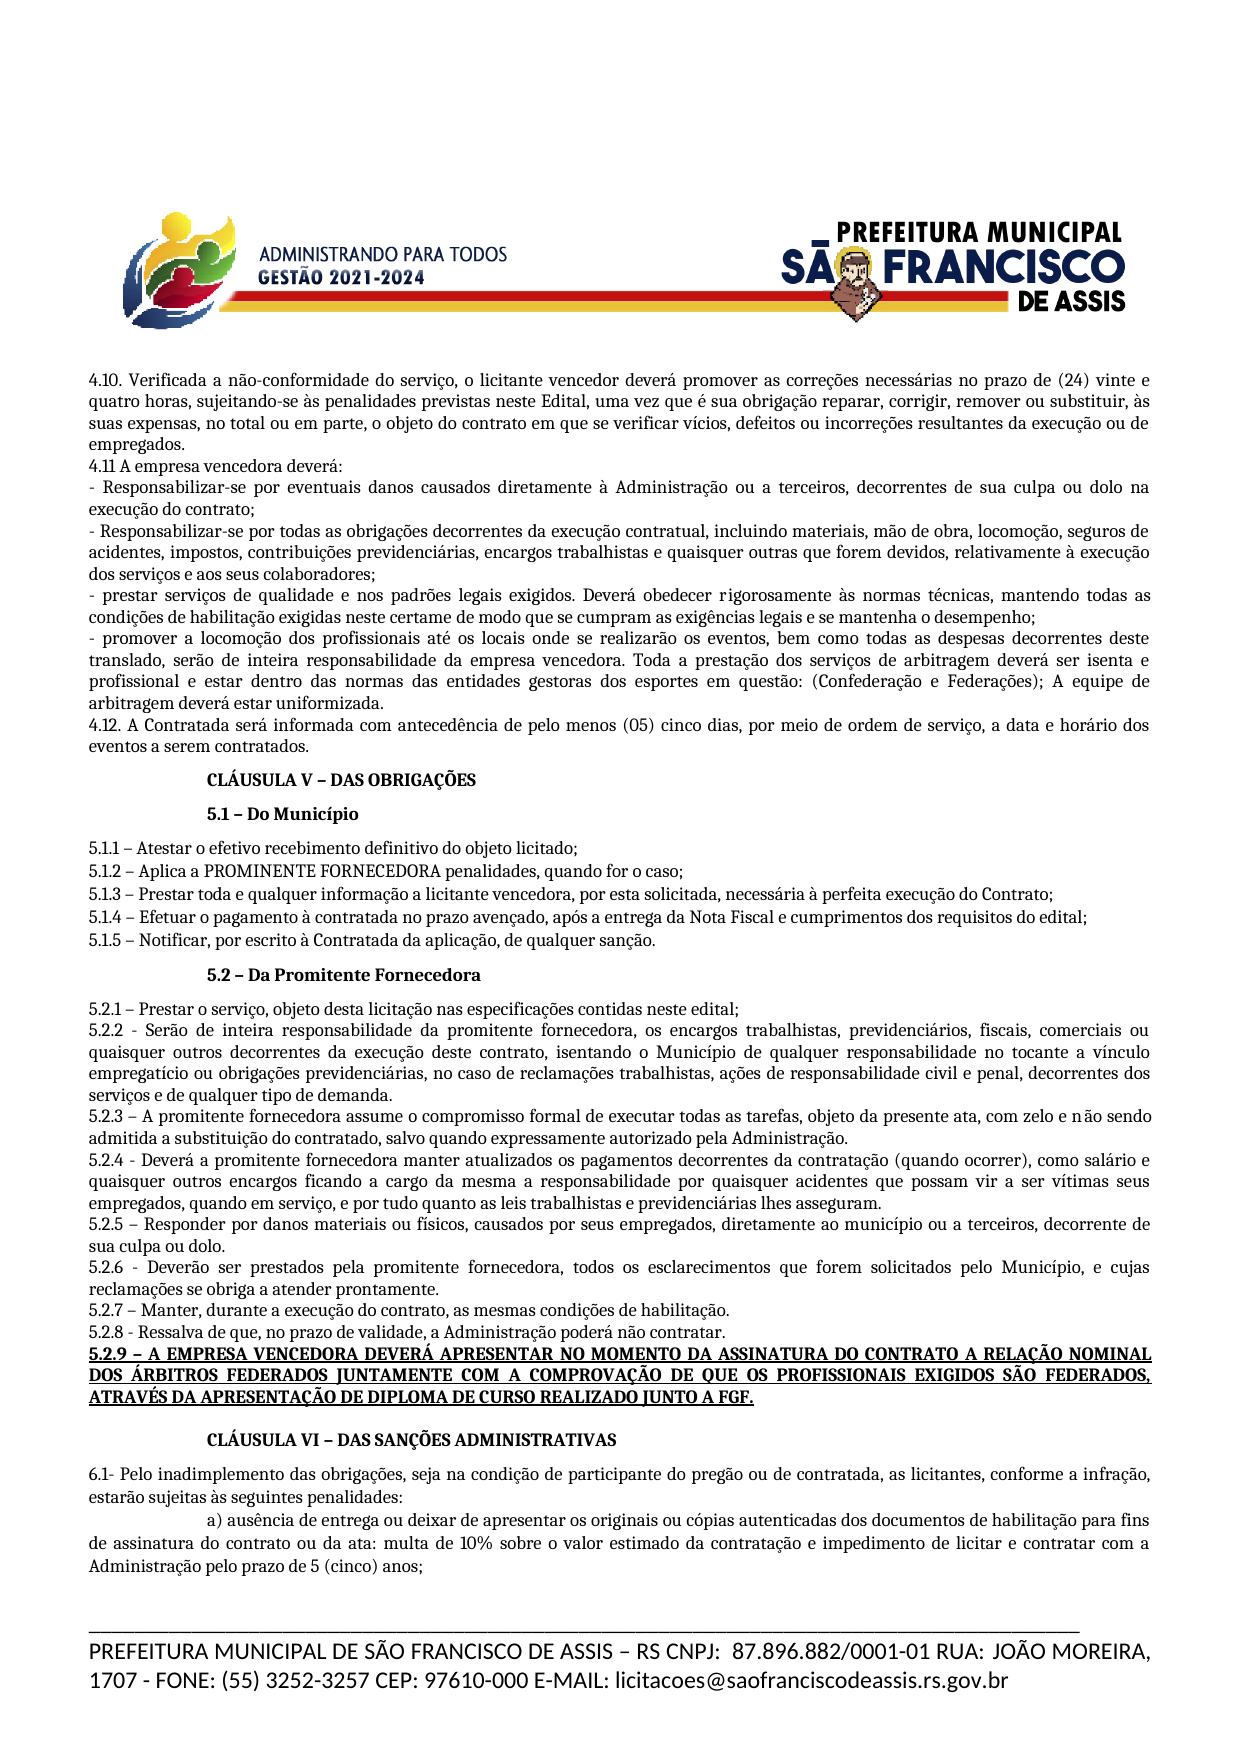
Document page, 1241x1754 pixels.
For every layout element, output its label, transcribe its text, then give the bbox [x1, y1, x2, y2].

text através da apresentação de Diploma de curso realizado junto a FGF. [89, 1384, 1152, 1408]
text - prestar serviços de qualidade e nos padrões legais exigidos. Deverá obedecer rigorosamente às normas técnicas, mantendo todas as condições de habilitação exigidas neste certame de modo que se cumpram as exigências legais e se mantenha o desempenho; [89, 585, 1152, 628]
text 5.1 – Do Município [89, 804, 1152, 825]
text 5.2 – Da Promitente Fornecedora [89, 964, 1152, 986]
text 4.10. Verificada a não-conformidade do serviço, o licitante vencedor deverá promover as correções necessárias no prazo de (24) vinte e quatro horas, sujeitando-se às penalidades previstas neste Edital, uma vez que é sua obrigação reparar, corrigir, remover ou substituir, às suas expensas, no total ou em parte, o objeto do contrato em que se verificar vícios, defeitos ou incorreções resultantes da execução ou de empregados. [89, 369, 1152, 455]
text CLÁUSULA VI – DAS SANÇÕES ADMINISTRATIVAS [89, 1429, 1152, 1451]
text 5.1.1 – Atestar o efetivo recebimento definitivo do objeto licitado; [89, 838, 1152, 859]
text 5.1.5 – Notificar, por escrito à Contratada da aplicação, de qualquer sanção. [89, 930, 1152, 952]
text CLÁUSULA V – DAS OBRIGAÇÕES [89, 770, 1152, 791]
text - Responsabilizar-se por eventuais danos causados diretamente à Administração ou a terceiros, decorrentes de sua culpa ou dolo na execução do contrato; [89, 477, 1152, 520]
text 4.12. A Contratada será informada com antecedência de pelo menos (05) cinco dias, por meio de ordem de serviço, a data e horário dos eventos a serem contratados. [89, 714, 1152, 757]
text 5.2.9 – A empresa vencedora deverá apresentar no momento da assinatura do contrato a RELAÇÃO NOMINAL [89, 1343, 1152, 1361]
text - Responsabilizar-se por todas as obrigações decorrentes da execução contratual, incluindo materiais, mão de obra, locomoção, seguros de acidentes, impostos, contribuições previdenciárias, encargos trabalhistas e quaisquer outras que forem devidos, relativamente à execução dos serviços e aos seus colaboradores; [89, 520, 1152, 585]
text 5.1.3 – Prestar toda e qualquer informação a licitante vencedora, por esta solicitada, necessária à perfeita execução do Contrato; [89, 884, 1152, 906]
text 5.2.2 - Serão de inteira responsabilidade da promitente fornecedora, os encargos trabalhistas, previdenciários, fiscais, comerciais ou quaisquer outros decorrentes da execução deste contrato, isentando o Município de qualquer responsabilidade no tocante a vínculo empregatício ou obrigações previdenciárias, no caso de reclamações trabalhistas, ações de responsabilidade civil e penal, decorrentes dos serviços e de qualquer tipo de demanda. [89, 1020, 1152, 1106]
text 4.11 A empresa vencedora deverá: [89, 455, 1152, 477]
text 5.2.8 - Ressalva de que, no prazo de validade, a Administração poderá não contratar. [89, 1322, 1152, 1343]
text 5.1.4 – Efetuar o pagamento à contratada no prazo avençado, após a entrega da Nota Fiscal e cumprimentos dos requisitos do edital; [89, 907, 1152, 928]
text 5.2.4 - Deverá a promitente fornecedora manter atualizados os pagamentos decorrentes da contratação (quando ocorrer), como salário e quaisquer outros encargos ficando a cargo da mesma a responsabilidade por quaisquer acidentes que possam vir a ser vítimas seus empregados, quando em serviço, e por tudo quanto as leis trabalhistas e previdenciárias lhes asseguram. [89, 1149, 1152, 1214]
text 5.1.2 – Aplica a PROMINENTE FORNECEDORA penalidades, quando for o caso; [89, 861, 1152, 882]
text - promover a locomoção dos profissionais até os locais onde se realizarão os eventos, bem como todas as despesas decorrentes deste translado, serão de inteira responsabilidade da empresa vencedora. Toda a prestação dos serviços de arbitragem deverá ser isenta e profissional e estar dentro das normas das entidades gestoras dos esportes em questão: (Confederação e Federações); A equipe de arbitragem deverá estar uniformizada. [89, 628, 1152, 714]
text a) ausência de entrega ou deixar de apresentar os originais ou cópias autenticadas dos documentos de habilitação para fins de assinatura do contrato ou da ata: multa de 10% sobre o valor estimado da contratação e impedimento de licitar e contratar com a Administração pelo prazo de 5 (cinco) anos; [89, 1509, 1152, 1577]
text 6.1- Pelo inadimplemento das obrigações, seja na condição de participante do pregão ou de contratada, as licitantes, conforme a infração, estarão sujeitas às seguintes penalidades: [89, 1463, 1152, 1508]
text 5.2.3 – A promitente fornecedora assume o compromisso formal de executar todas as tarefas, objeto da presente ata, com zelo e não sendo admitida a substituição do contratado, salvo quando expressamente autorizado pela Administração. [89, 1106, 1152, 1149]
text DOS ÁRBITROS FEDERADOS JUNTAMENTE COM A comprovação de que OS profissionais EXIGIDOS são federados, [89, 1363, 1152, 1383]
text 5.2.5 – Responder por danos materiais ou físicos, causados por seus empregados, diretamente ao município ou a terceiros, decorrente de sua culpa ou dolo. [89, 1214, 1152, 1257]
text 5.2.1 – Prestar o serviço, objeto desta licitação nas especificações contidas neste edital; [89, 998, 1152, 1020]
text 5.2.6 - Deverão ser prestados pela promitente fornecedora, todos os esclarecimentos que forem solicitados pelo Município, e cujas reclamações se obriga a atender prontamente. [89, 1257, 1152, 1300]
text 5.2.7 – Manter, durante a execução do contrato, as mesmas condições de habilitação. [89, 1300, 1152, 1322]
